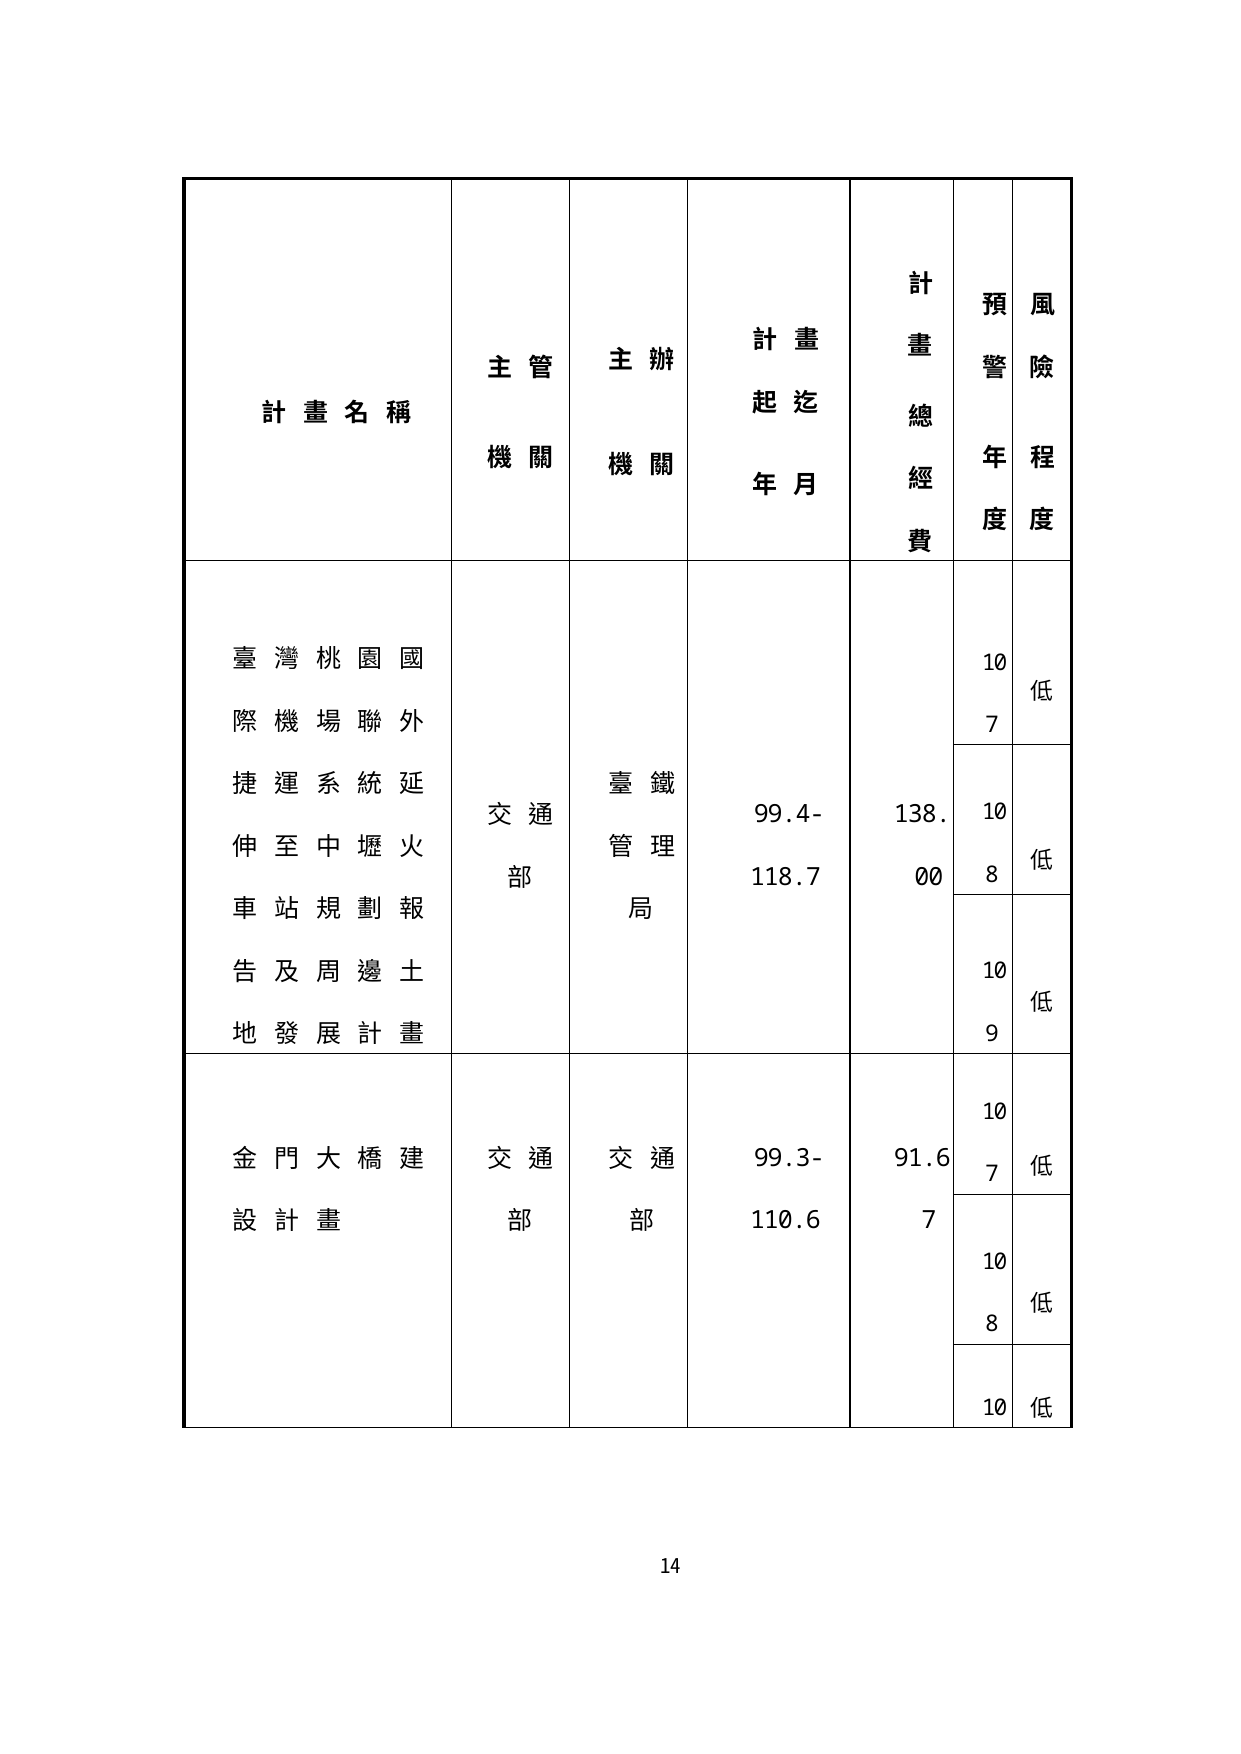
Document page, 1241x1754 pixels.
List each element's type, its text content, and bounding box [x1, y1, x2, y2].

table_cell 10 [954, 1345, 1012, 1427]
table_header 主管 機關 [452, 180, 569, 560]
table_cell 交通部 [570, 1054, 687, 1427]
table_header 風險 程度 [1013, 180, 1070, 560]
table_header 主辦 機關 [570, 180, 687, 560]
table_cell 低 [1013, 895, 1070, 1053]
table_cell 91.67 [851, 1054, 953, 1427]
table_header 計畫 總經費 [851, 180, 953, 560]
table_cell 臺灣桃園國際機場聯外捷運系統延伸至中壢火車站規劃報告及周邊土地發展計畫 [186, 561, 451, 1053]
table_cell 交通部 [452, 1054, 569, 1427]
table_header 計畫名稱 [186, 180, 451, 560]
table_header 預警 年度 [954, 180, 1012, 560]
table_header 計畫起迄 年月 [688, 180, 849, 560]
table_cell 99.4-118.7 [688, 561, 849, 1053]
table_cell 低 [1013, 561, 1070, 744]
table_cell 交通部 [452, 561, 569, 1053]
table_cell 低 [1013, 1195, 1070, 1343]
table_cell 低 [1013, 1345, 1070, 1427]
table_cell 108 [954, 1195, 1012, 1343]
table_cell 臺鐵管理局 [570, 561, 687, 1053]
table_cell 107 [954, 561, 1012, 744]
table_cell 108 [954, 745, 1012, 894]
table_cell 109 [954, 895, 1012, 1053]
table_cell 低 [1013, 1054, 1070, 1194]
table_cell 138.00 [851, 561, 953, 1053]
table_cell 金門大橋建設計畫 [186, 1054, 451, 1427]
table_cell 99.3-110.6 [688, 1054, 849, 1427]
table_cell 107 [954, 1054, 1012, 1194]
table_cell 低 [1013, 745, 1070, 894]
